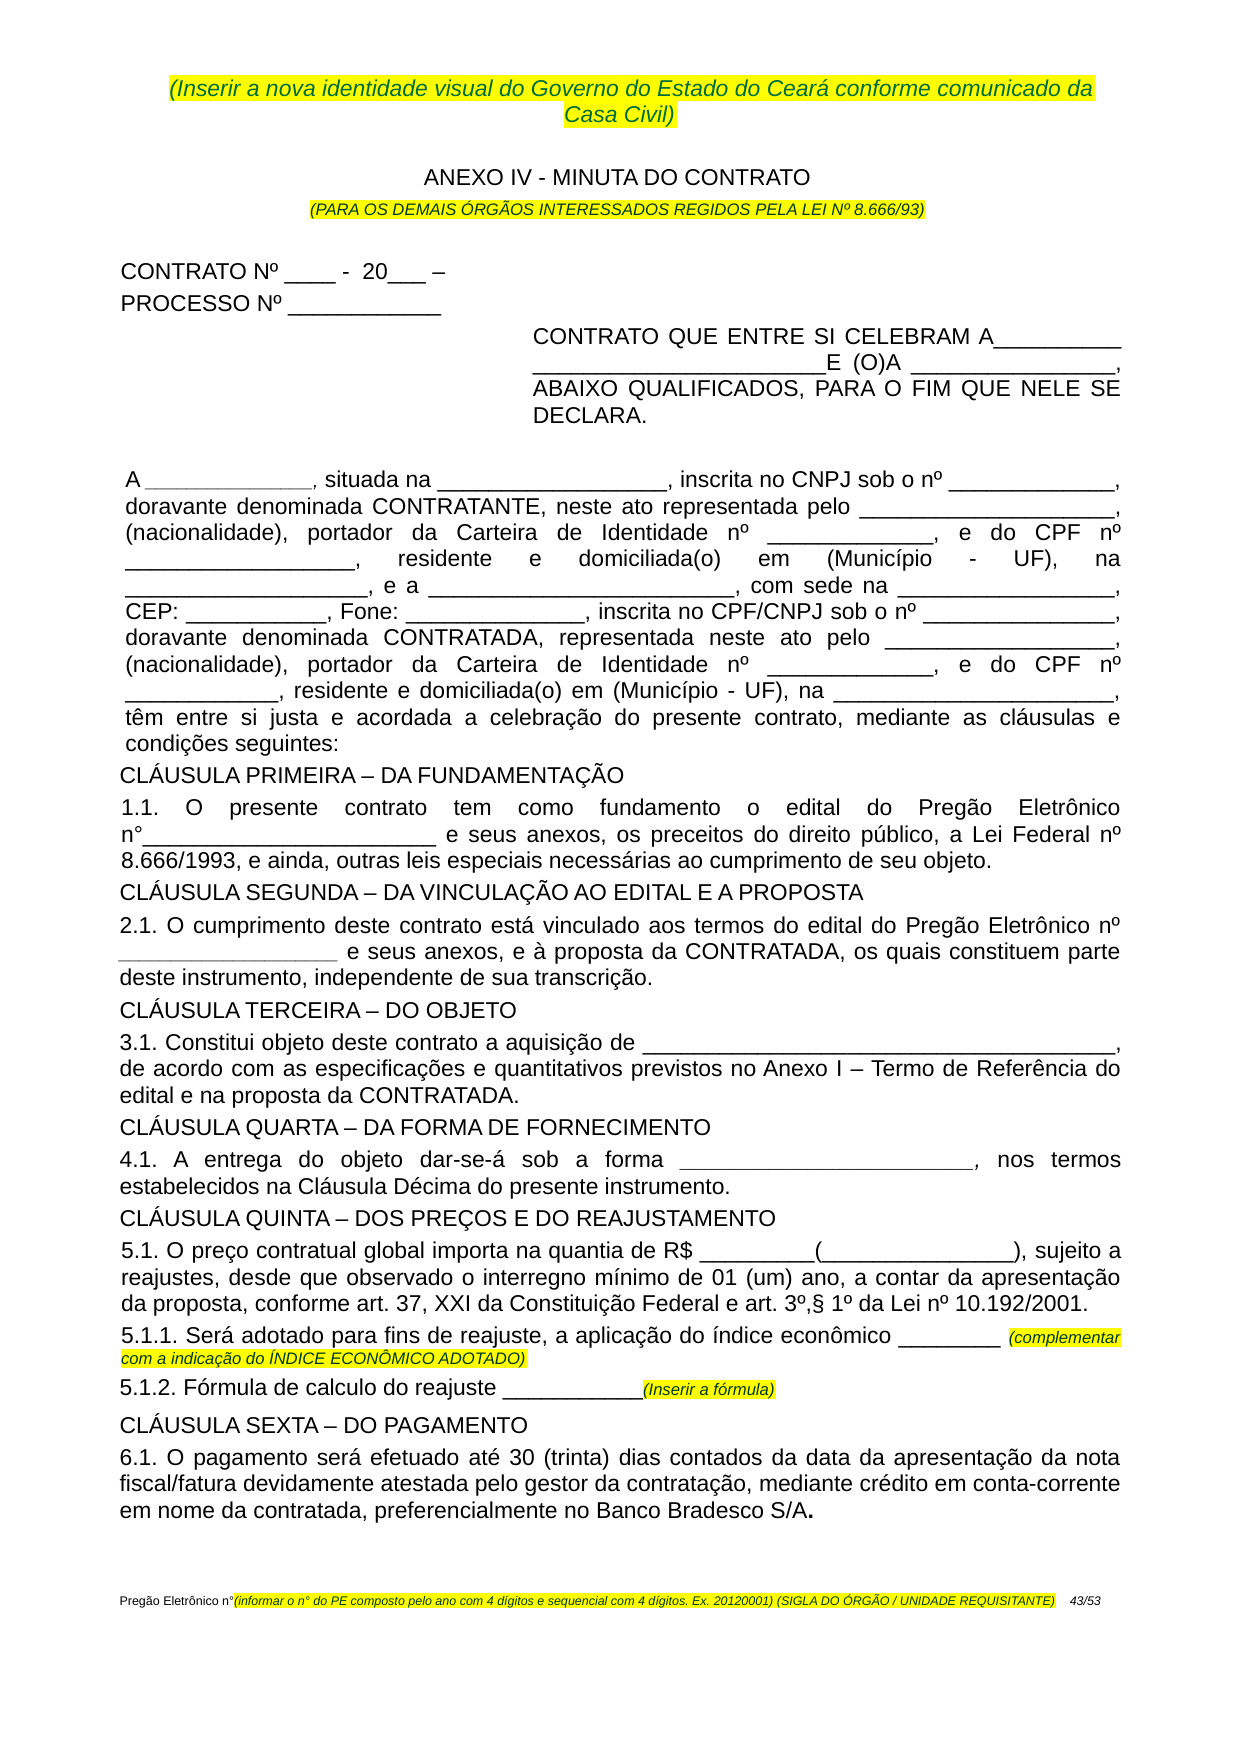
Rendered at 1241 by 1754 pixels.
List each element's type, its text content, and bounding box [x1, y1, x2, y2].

text 5.1.2. Fórmula de calculo do reajuste ___________(Inserir a fórmula) [119, 1374, 1121, 1400]
text CLÁUSULA QUARTA – DA FORMA DE FORNECIMENTO [119, 1114, 1121, 1140]
text CLÁUSULA QUINTA – DOS PREÇOS E DO REAJUSTAMENTO [119, 1205, 1121, 1231]
text 6.1. O pagamento será efetuado até 30 (trinta) dias contados da data da apresentação da nota fiscal/fatura devidamente atestada pelo gestor da contratação, mediante crédito em conta-corrente em nome da contratada, preferencialmente no Banco Bradesco S/A. [119, 1444, 1121, 1523]
text PROCESSO Nº ____________ [120, 290, 1121, 317]
text 5.1. O preço contratual global importa na quantia de R$ _________(_______________), sujeito a reajustes, desde que observado o interregno mínimo de 01 (um) ano, a contar da apresentação da proposta, conforme art. 37, XXI da Constituição Federal e art. 3º,§ 1º da Lei nº 10.192/2001. [121, 1237, 1121, 1316]
text CLÁUSULA TERCEIRA – DO OBJETO [119, 997, 1121, 1023]
text CLÁUSULA PRIMEIRA – DA FUNDAMENTAÇÃO [119, 762, 1121, 788]
text (PARA OS DEMAIS ÓRGÃOS INTERESSADOS REGIDOS PELA LEI Nº 8.666/93) [119, 196, 1121, 220]
text CLÁUSULA SEGUNDA – DA VINCULAÇÃO AO EDITAL E A PROPOSTA [119, 879, 1121, 906]
text 2.1. O cumprimento deste contrato está vinculado aos termos do edital do Pregão Eletrônico nº _____________________ e seus anexos, e à proposta da CONTRATADA, os quais constituem parte deste instrumento, independente de sua transcrição. [119, 912, 1121, 991]
text A ________________, situada na __________________, inscrita no CNPJ sob o nº _____________, doravante denominada CONTRATANTE, neste ato representada pelo ____________________, (nacionalidade), portador da Carteira de Identidade nº _____________, e do CPF nº __________________, residente e domiciliada(o) em (Município - UF), na ___________________, e a ________________________, com sede na _________________, CEP: ___________, Fone: ______________, inscrita no CPF/CNPJ sob o nº _______________, doravante denominada CONTRATADA, representada neste ato pelo __________________, (nacionalidade), portador da Carteira de Identidade nº _____________, e do CPF nº ____________, residente e domiciliada(o) em (Município - UF), na ______________________, têm entre si justa e acordada a celebração do presente contrato, mediante as cláusulas e condições seguintes: [125, 466, 1121, 756]
text 5.1.1. Será adotado para fins de reajuste, a aplicação do índice econômico ________ (complementar com a indicação do ÍNDICE ECONÔMICO ADOTADO) [121, 1322, 1121, 1368]
text 3.1. Constitui objeto deste contrato a aquisição de _____________________________________, de acordo com as especificações e quantitativos previstos no Anexo I – Termo de Referência do edital e na proposta da CONTRATADA. [119, 1029, 1121, 1108]
text CONTRATO QUE ENTRE SI CELEBRAM A__________ _______________________E (O)A ________________, ABAIXO QUALIFICADOS, PARA O FIM QUE NELE SE DECLARA. [533, 323, 1121, 428]
text CLÁUSULA SEXTA – DO PAGAMENTO [119, 1412, 1121, 1438]
text CONTRATO Nº ____ - 20___ – [120, 258, 1121, 284]
text 1.1. O presente contrato tem como fundamento o edital do Pregão Eletrônico n°_______________________ e seus anexos, os preceitos do direito público, a Lei Federal nº 8.666/1993, e ainda, outras leis especiais necessárias ao cumprimento de seu objeto. [121, 794, 1121, 873]
text 4.1. A entrega do objeto dar-se-á sob a forma _______________________, nos termos estabelecidos na Cláusula Décima do presente instrumento. [119, 1146, 1121, 1199]
text ANEXO IV - MINUTA DO CONTRATO [119, 163, 1121, 190]
